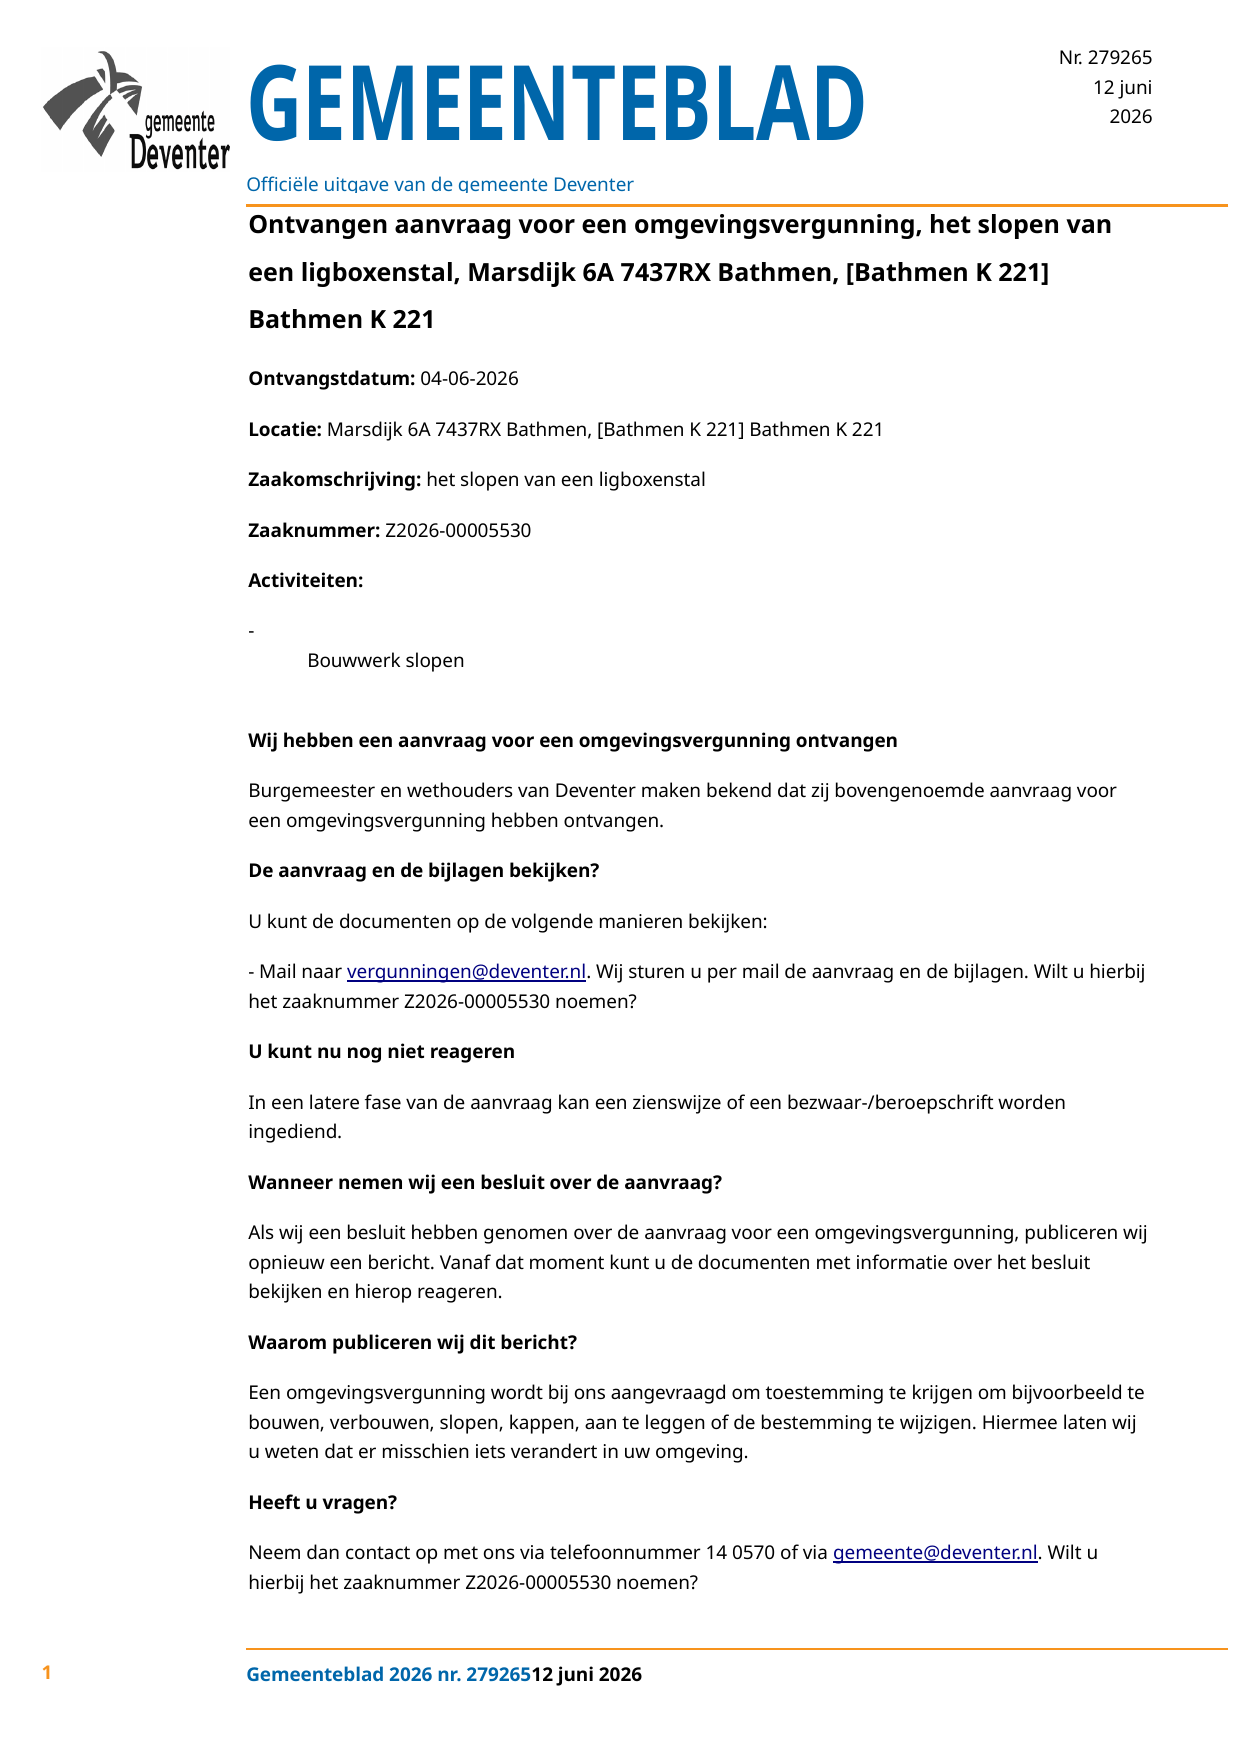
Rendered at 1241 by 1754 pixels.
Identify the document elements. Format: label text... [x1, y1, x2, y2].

text U kunt nu nog niet reageren [248, 1038, 1152, 1064]
text Als wij een besluit hebben genomen over de aanvraag voor een omgevingsvergunning, publiceren wij opnieuw een bericht. Vanaf dat moment kunt u de documenten met informatie over het besluit bekijken en hierop reageren. [248, 1219, 1152, 1304]
text Ontvangen aanvraag voor een omgevingsvergunning, het slopen van een ligboxenstal, Marsdijk 6A 7437RX Bathmen, [Bathmen K 221] Bathmen K 221 [248, 207, 1152, 336]
text Activiteiten: [248, 567, 1152, 593]
text De aanvraag en de bijlagen bekijken? [248, 858, 1152, 883]
text Burgemeester en wethouders van Deventer maken bekend dat zij bovengenoemde aanvraag voor een omgevingsvergunning hebben ontvangen. [248, 778, 1152, 833]
text U kunt de documenten op de volgende manieren bekijken: [248, 908, 1152, 934]
list Bouwwerk slopen [248, 647, 1152, 673]
text Een omgevingsvergunning wordt bij ons aangevraagd om toestemming te krijgen om bijvoorbeeld te bouwen, verbouwen, slopen, kappen, aan te leggen of de bestemming te wijzigen. Hiermee laten wij u weten dat er misschien iets verandert in uw omgeving. [248, 1379, 1152, 1464]
text In een latere fase van de aanvraag kan een zienswijze of een bezwaar-/beroepschrift worden ingediend. [248, 1089, 1152, 1144]
text - Mail naar vergunningen@deventer.nl. Wij sturen u per mail de aanvraag en de bijlagen. Wilt u hierbij het zaaknummer Z2026-00005530 noemen? [248, 958, 1152, 1014]
picture [41, 47, 231, 172]
text Wanneer nemen wij een besluit over de aanvraag? [248, 1169, 1152, 1194]
text Zaakomschrijving: het slopen van een ligboxenstal [248, 466, 1152, 492]
text Zaaknummer: Z2026-00005530 [248, 517, 1152, 542]
text Neem dan contact op met ons via telefoonnummer 14 0570 of via gemeente@deventer.nl. Wilt u hierbij het zaaknummer Z2026-00005530 noemen? [248, 1539, 1152, 1594]
text Waarom publiceren wij dit bericht? [248, 1329, 1152, 1354]
text Ontvangstdatum: 04-06-2026 [248, 366, 1152, 391]
text Heeft u vragen? [248, 1489, 1152, 1514]
text Wij hebben een aanvraag voor een omgevingsvergunning ontvangen [248, 727, 1152, 753]
text Locatie: Marsdijk 6A 7437RX Bathmen, [Bathmen K 221] Bathmen K 221 [248, 416, 1152, 442]
